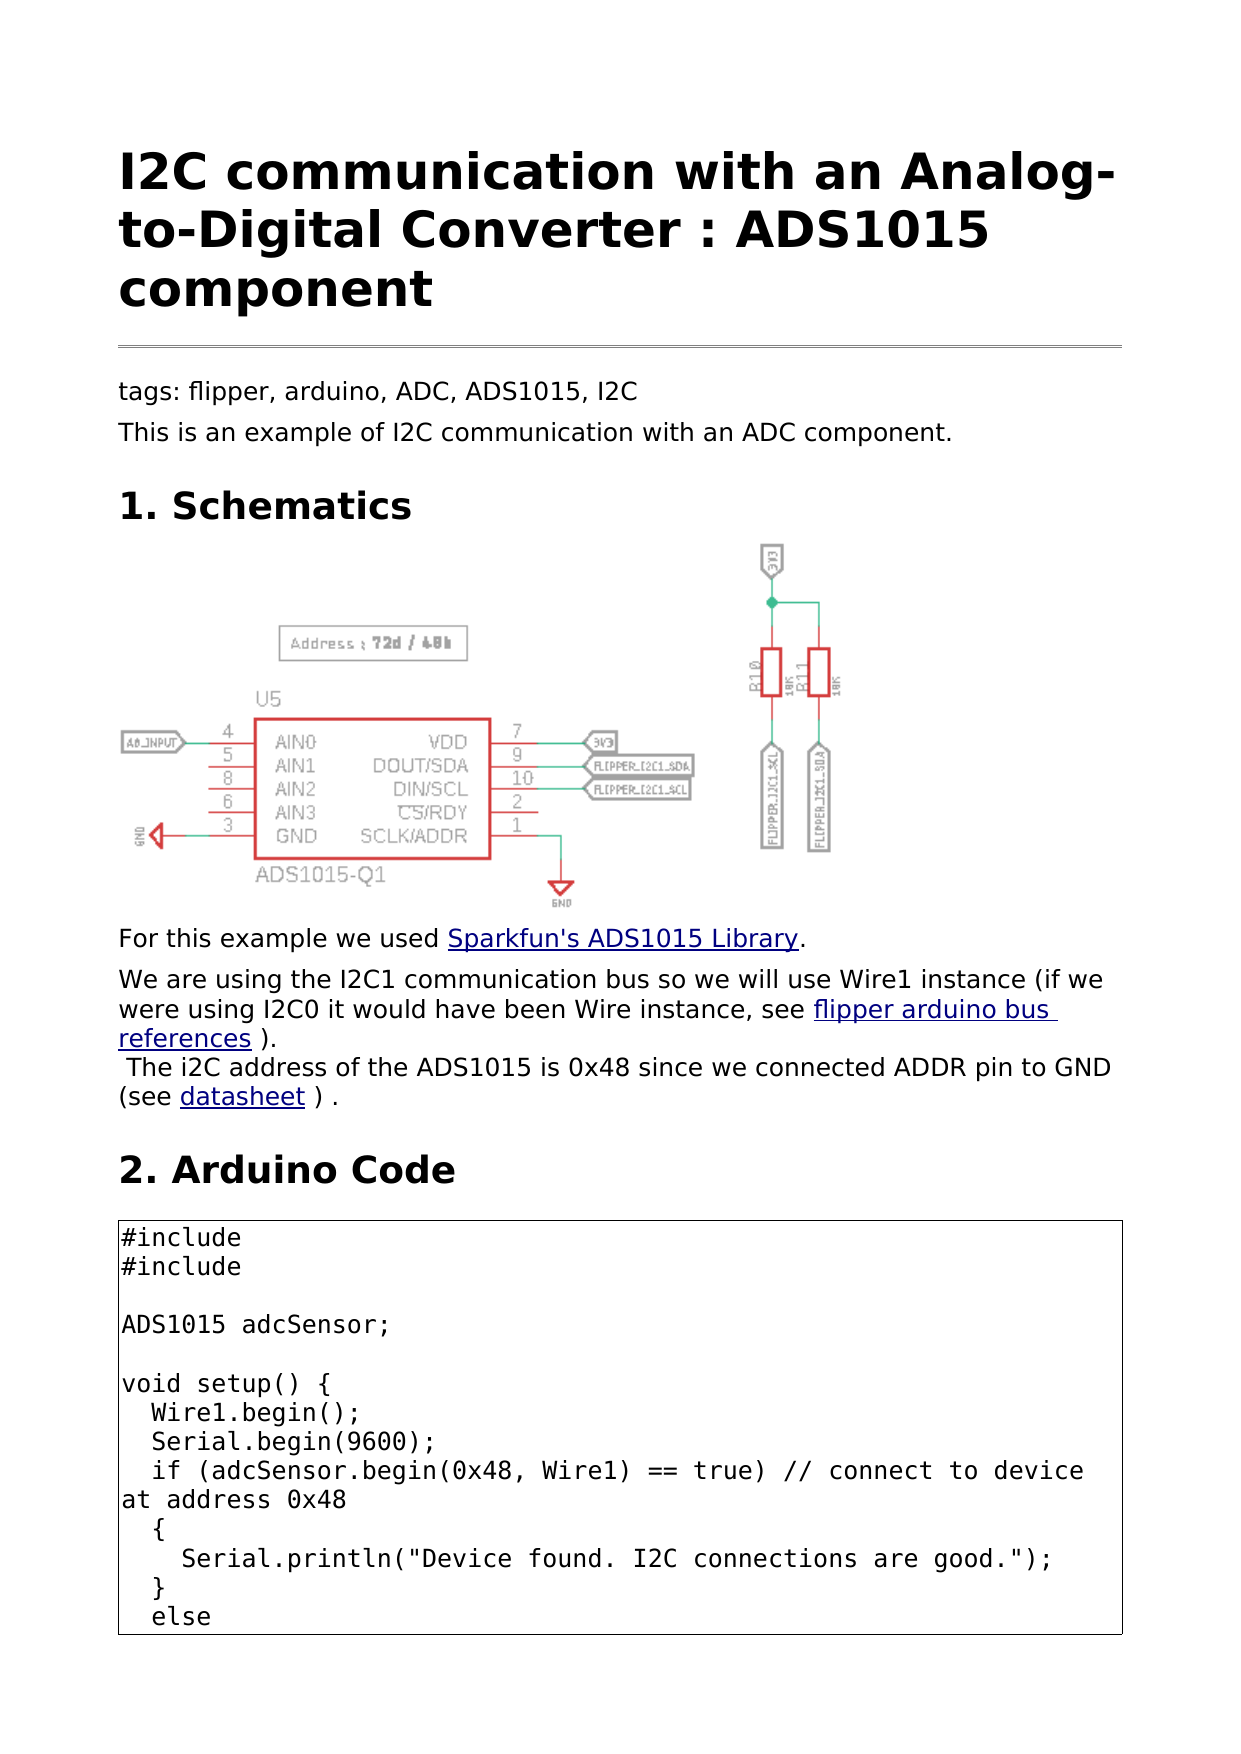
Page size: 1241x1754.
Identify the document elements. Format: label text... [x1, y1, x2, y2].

picture [118, 541, 845, 912]
subtitle 2. Arduino Code [118, 1149, 1122, 1193]
subtitle 1. Schematics [118, 485, 1122, 529]
text tags: flipper, arduino, ADC, ADS1015, I2C [118, 377, 1122, 406]
text We are using the I2C1 communication bus so we will use Wire1 instance (if we were using I2C0 it would have been Wire instance, see flipper arduino bus references ). The i2C address of the ADS1015 is 0x48 since we connected ADDR pin to GND (see datasheet ) . [118, 966, 1122, 1111]
subtitle I2C communication with an Analog-to-Digital Converter : ADS1015 component [118, 143, 1122, 318]
text This is an example of I2C communication with an ADC component. [118, 418, 1122, 447]
text For this example we used Sparkfun's ADS1015 Library. [118, 924, 1122, 953]
table_header #include #include ADS1015 adcSensor; void setup() { Wire1.begin(); Serial.begin(9600); if (adcSensor.begin(0x48, Wire1) == true) // connect to device at address 0x48 { Serial.println("Device found. I2C connections are good."); } else [119, 1221, 1122, 1634]
